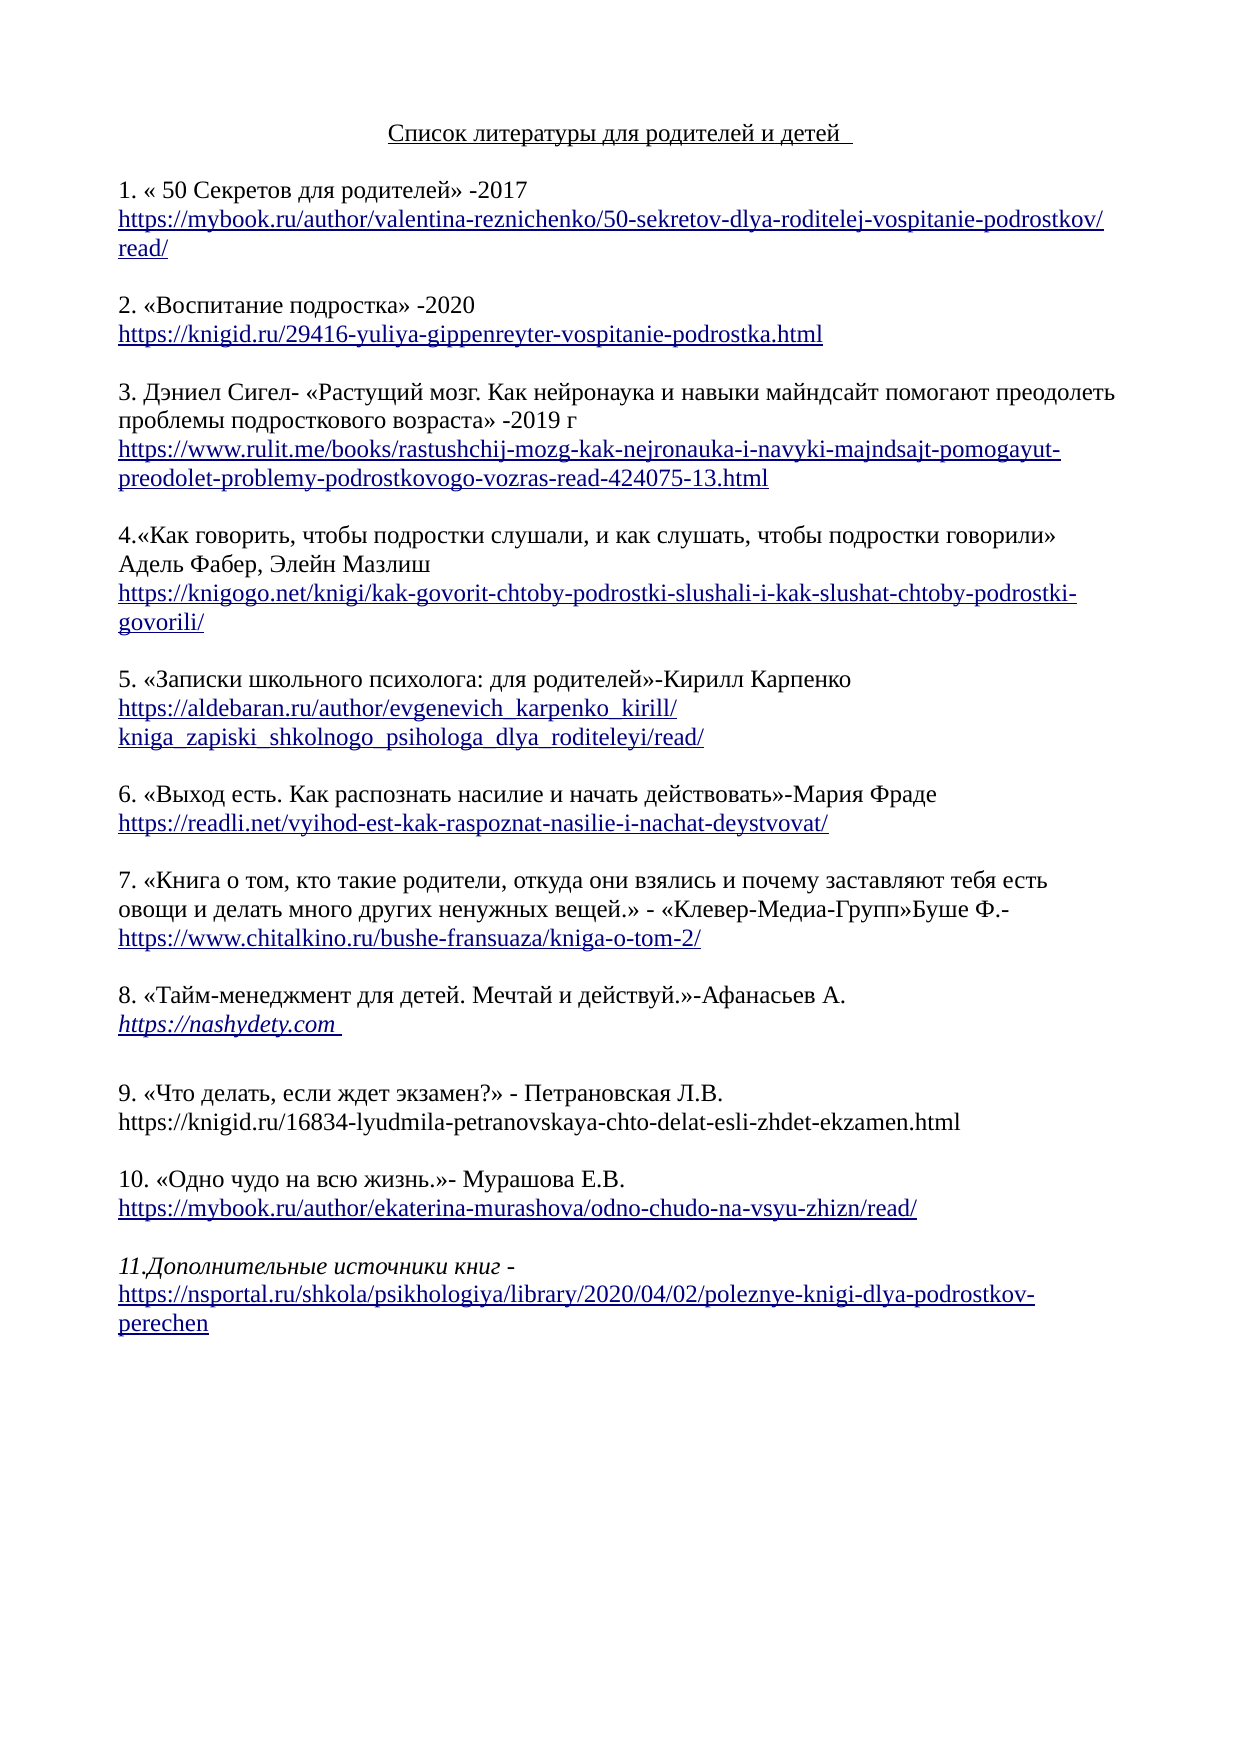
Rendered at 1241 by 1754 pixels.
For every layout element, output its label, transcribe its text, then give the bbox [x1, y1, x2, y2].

text Список литературы для родителей и детей [118, 118, 1122, 147]
text 8. «Тайм-менеджмент для детей. Мечтай и действуй.»-Афанасьев А. [118, 981, 1122, 1009]
text https://knigogo.net/knigi/kak-govorit-chtoby-podrostki-slushali-i-kak-slushat-chtoby-podrostki-govorili/ [118, 578, 1122, 636]
text https://readli.net/vyihod-est-kak-raspoznat-nasilie-i-nachat-deystvovat/ [118, 808, 1122, 837]
text 4.«Как говорить, чтобы подростки слушали, и как слушать, чтобы подростки говорили» Адель Фабер, Элейн Мазлиш [118, 521, 1122, 578]
text 3. Дэниел Сигел- «Растущий мозг. Как нейронаука и навыки майндсайт помогают преодолеть проблемы подросткового возраста» -2019 г [118, 377, 1122, 434]
text https://nashydety.com [118, 1009, 1122, 1038]
text https://aldebaran.ru/author/evgenevich_karpenko_kirill/kniga_zapiski_shkolnogo_psihologa_dlya_roditeleyi/read/ [118, 693, 1122, 751]
text https://nsportal.ru/shkola/psikhologiya/library/2020/04/02/poleznye-knigi-dlya-podrostkov-perechen [118, 1279, 1122, 1337]
text https://knigid.ru/16834-lyudmila-petranovskaya-chto-delat-esli-zhdet-ekzamen.html [118, 1107, 1122, 1136]
text 5. «Записки школьного психолога: для родителей»-Кирилл Карпенко [118, 664, 1122, 693]
text 9. «Что делать, если ждет экзамен?» - Петрановская Л.В. [118, 1078, 1122, 1107]
text 11.Дополнительные источники книг - [118, 1251, 1122, 1279]
text 2. «Воспитание подростка» -2020 [118, 291, 1122, 319]
text https://knigid.ru/29416-yuliya-gippenreyter-vospitanie-podrostka.html [118, 319, 1122, 348]
text 1. « 50 Секретов для родителей» -2017 [118, 176, 1122, 204]
text 7. «Книга о том, кто такие родители, откуда они взялись и почему заставляют тебя есть овощи и делать много других ненужных вещей.» - «Клевер-Медиа-Групп»Буше Ф.- [118, 866, 1122, 923]
text https://www.chitalkino.ru/bushe-fransuaza/kniga-o-tom-2/ [118, 923, 1122, 952]
text https://mybook.ru/author/ekaterina-murashova/odno-chudo-na-vsyu-zhizn/read/ [118, 1193, 1122, 1222]
text 10. «Одно чудо на всю жизнь.»- Мурашова Е.В. [118, 1164, 1122, 1193]
text https://www.rulit.me/books/rastushchij-mozg-kak-nejronauka-i-navyki-majndsajt-pomogayut-preodolet-problemy-podrostkovogo-vozras-read-424075-13.html [118, 434, 1122, 492]
text 6. «Выход есть. Как распознать насилие и начать действовать»-Мария Фраде [118, 779, 1122, 808]
text https://mybook.ru/author/valentina-reznichenko/50-sekretov-dlya-roditelej-vospitanie-podrostkov/read/ [118, 204, 1122, 262]
